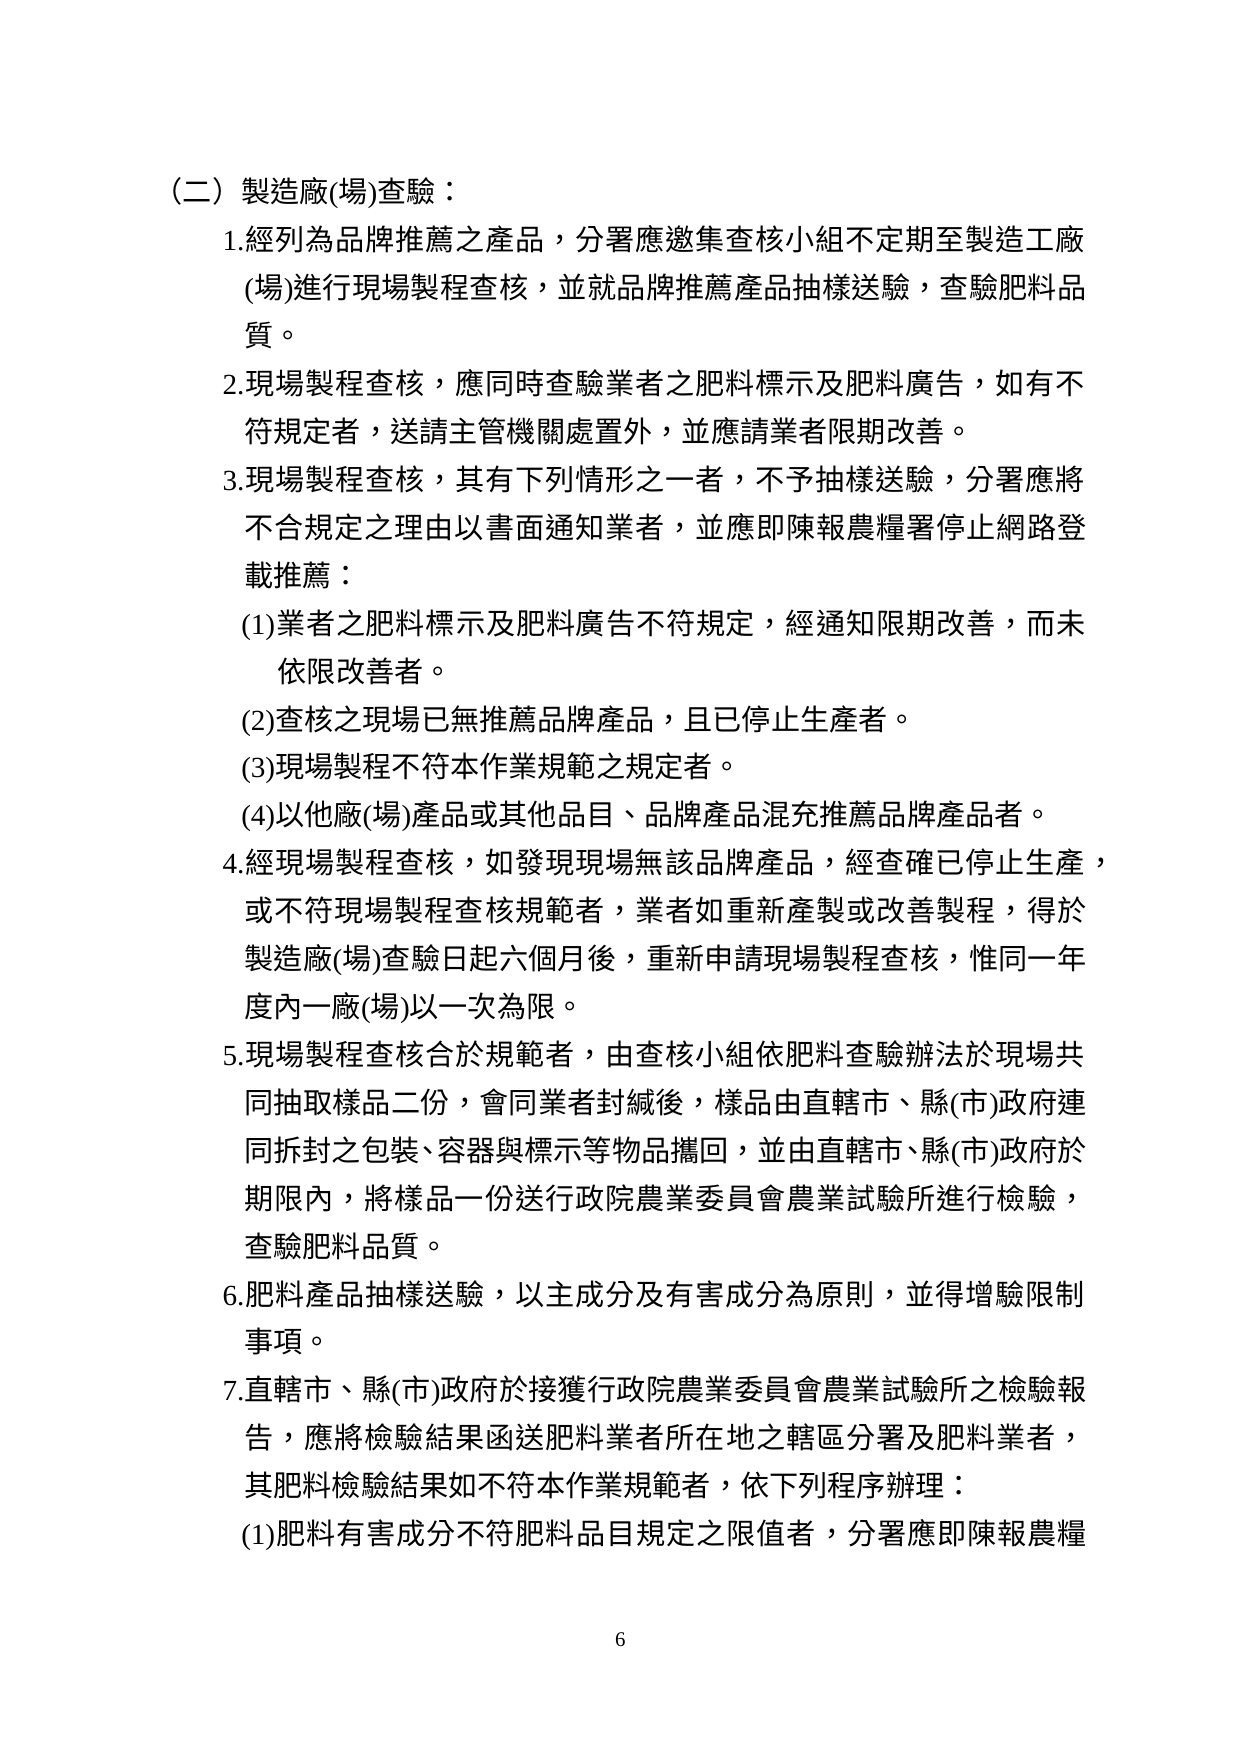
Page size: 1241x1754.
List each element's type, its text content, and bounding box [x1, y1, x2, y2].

text (1)肥料有害成分不符肥料品目規定之限值者，分署應即陳報農糧 [241, 1506, 1087, 1554]
text 2.現場製程查核，應同時查驗業者之肥料標示及肥料廣告，如有不符規定者，送請主管機關處置外，並應請業者限期改善。 [222, 356, 1087, 452]
text 6.肥料產品抽樣送驗，以主成分及有害成分為原則，並得增驗限制事項。 [222, 1267, 1087, 1362]
text 3.現場製程查核，其有下列情形之一者，不予抽樣送驗，分署應將不合規定之理由以書面通知業者，並應即陳報農糧署停止網路登載推薦： [222, 452, 1087, 596]
text 1.經列為品牌推薦之產品，分署應邀集查核小組不定期至製造工廠(場)進行現場製程查核，並就品牌推薦產品抽樣送驗，查驗肥料品質。 [222, 212, 1087, 356]
text 7.直轄市、縣(市)政府於接獲行政院農業委員會農業試驗所之檢驗報告，應將檢驗結果函送肥料業者所在地之轄區分署及肥料業者，其肥料檢驗結果如不符本作業規範者，依下列程序辦理： [222, 1362, 1087, 1506]
text 5.現場製程查核合於規範者，由查核小組依肥料查驗辦法於現場共同抽取樣品二份，會同業者封緘後，樣品由直轄市、縣(市)政府連同拆封之包裝、容器與標示等物品攜回，並由直轄市、縣(市)政府於期限內，將樣品一份送行政院農業委員會農業試驗所進行檢驗，查驗肥料品質。 [222, 1027, 1087, 1267]
text 4.經現場製程查核，如發現現場無該品牌產品，經查確已停止生產，或不符現場製程查核規範者，業者如重新產製或改善製程，得於製造廠(場)查驗日起六個月後，重新申請現場製程查核，惟同一年度內一廠(場)以一次為限。 [222, 835, 1087, 1027]
text (4)以他廠(場)產品或其他品目、品牌產品混充推薦品牌產品者。 [241, 787, 1087, 835]
text （二）製造廠(場)查驗： [153, 164, 1087, 212]
text (2)查核之現場已無推薦品牌產品，且已停止生產者。 [241, 692, 1087, 739]
text (3)現場製程不符本作業規範之規定者。 [241, 739, 1087, 787]
text (1)業者之肥料標示及肥料廣告不符規定，經通知限期改善，而未依限改善者。 [241, 596, 1087, 692]
